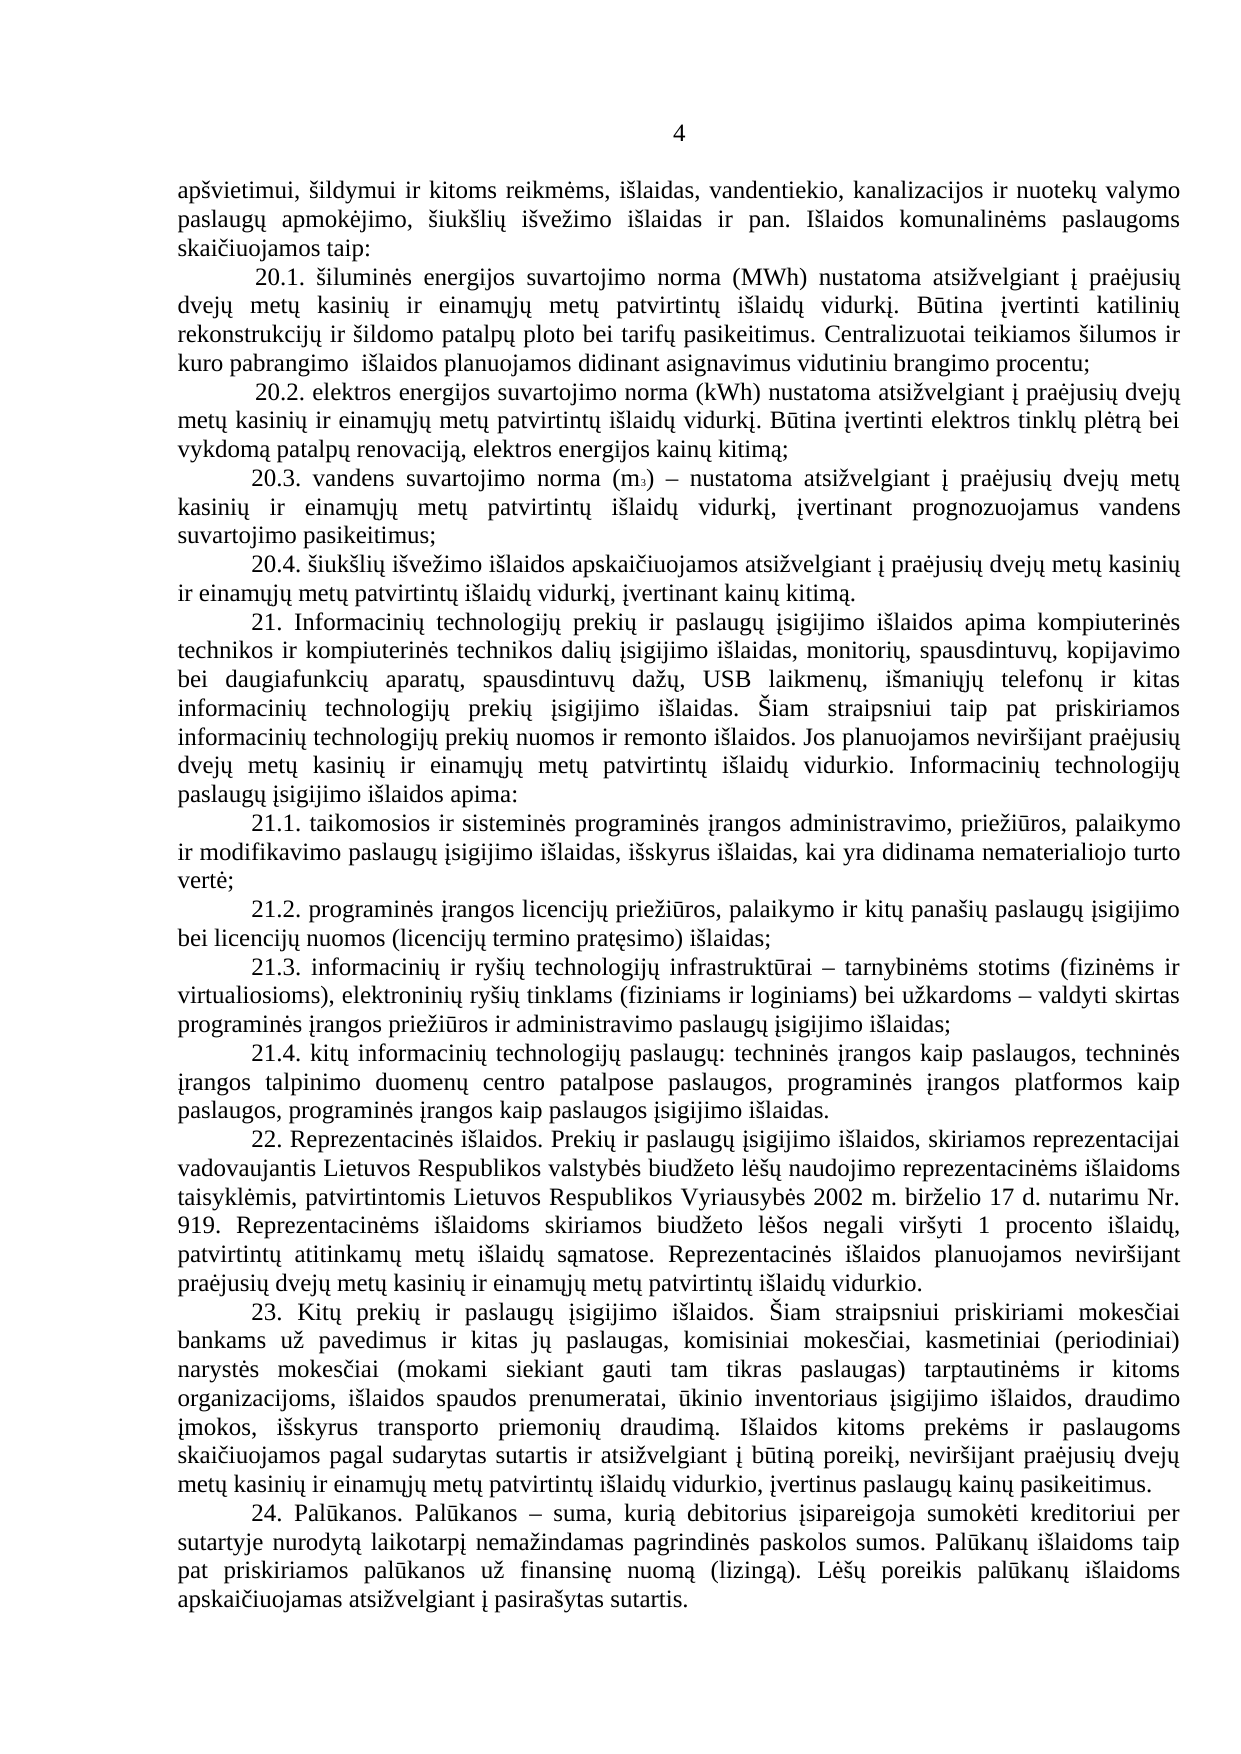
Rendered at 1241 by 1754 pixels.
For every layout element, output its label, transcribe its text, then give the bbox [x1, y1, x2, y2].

text 21. Informacinių technologijų prekių ir paslaugų įsigijimo išlaidos apima kompiuterinės technikos ir kompiuterinės technikos dalių įsigijimo išlaidas, monitorių, spausdintuvų, kopijavimo bei daugiafunkcių aparatų, spausdintuvų dažų, USB laikmenų, išmaniųjų telefonų ir kitas informacinių technologijų prekių įsigijimo išlaidas. Šiam straipsniui taip pat priskiriamos informacinių technologijų prekių nuomos ir remonto išlaidos. Jos planuojamos neviršijant praėjusių dvejų metų kasinių ir einamųjų metų patvirtintų išlaidų vidurkio. Informacinių technologijų paslaugų įsigijimo išlaidos apima: [177, 607, 1181, 808]
text 21.1. taikomosios ir sisteminės programinės įrangos administravimo, priežiūros, palaikymo ir modifikavimo paslaugų įsigijimo išlaidas, išskyrus išlaidas, kai yra didinama nematerialiojo turto vertė; [177, 808, 1181, 894]
text 21.2. programinės įrangos licencijų priežiūros, palaikymo ir kitų panašių paslaugų įsigijimo bei licencijų nuomos (licencijų termino pratęsimo) išlaidas; [177, 894, 1181, 952]
text 24. Palūkanos. Palūkanos – suma, kurią debitorius įsipareigoja sumokėti kreditoriui per sutartyje nurodytą laikotarpį nemažindamas pagrindinės paskolos sumos. Palūkanų išlaidoms taip pat priskiriamos palūkanos už finansinę nuomą (lizingą). Lėšų poreikis palūkanų išlaidoms apskaičiuojamas atsižvelgiant į pasirašytas sutartis. [177, 1498, 1181, 1613]
text 20.2. elektros energijos suvartojimo norma (kWh) nustatoma atsižvelgiant į praėjusių dvejų metų kasinių ir einamųjų metų patvirtintų išlaidų vidurkį. Būtina įvertinti elektros tinklų plėtrą bei vykdomą patalpų renovaciją, elektros energijos kainų kitimą; [177, 377, 1181, 463]
text 22. Reprezentacinės išlaidos. Prekių ir paslaugų įsigijimo išlaidos, skiriamos reprezentacijai vadovaujantis Lietuvos Respublikos valstybės biudžeto lėšų naudojimo reprezentacinėms išlaidoms taisyklėmis, patvirtintomis Lietuvos Respublikos Vyriausybės 2002 m. birželio 17 d. nutarimu Nr. 919. Reprezentacinėms išlaidoms skiriamos biudžeto lėšos negali viršyti 1 procento išlaidų, patvirtintų atitinkamų metų išlaidų sąmatose. Reprezentacinės išlaidos planuojamos neviršijant praėjusių dvejų metų kasinių ir einamųjų metų patvirtintų išlaidų vidurkio. [177, 1124, 1181, 1297]
text 20.4. šiukšlių išvežimo išlaidos apskaičiuojamos atsižvelgiant į praėjusių dvejų metų kasinių ir einamųjų metų patvirtintų išlaidų vidurkį, įvertinant kainų kitimą. [177, 549, 1181, 607]
text 21.4. kitų informacinių technologijų paslaugų: techninės įrangos kaip paslaugos, techninės įrangos talpinimo duomenų centro patalpose paslaugos, programinės įrangos platformos kaip paslaugos, programinės įrangos kaip paslaugos įsigijimo išlaidas. [177, 1038, 1181, 1124]
text 21.3. informacinių ir ryšių technologijų infrastruktūrai – tarnybinėms stotims (fizinėms ir virtualiosioms), elektroninių ryšių tinklams (fiziniams ir loginiams) bei užkardoms – valdyti skirtas programinės įrangos priežiūros ir administravimo paslaugų įsigijimo išlaidas; [177, 952, 1181, 1038]
text 20.3. vandens suvartojimo norma (m3) – nustatoma atsižvelgiant į praėjusių dvejų metų kasinių ir einamųjų metų patvirtintų išlaidų vidurkį, įvertinant prognozuojamus vandens suvartojimo pasikeitimus; [177, 463, 1181, 549]
text apšvietimui, šildymui ir kitoms reikmėms, išlaidas, vandentiekio, kanalizacijos ir nuotekų valymo paslaugų apmokėjimo, šiukšlių išvežimo išlaidas ir pan. Išlaidos komunalinėms paslaugoms skaičiuojamos taip: [177, 176, 1181, 262]
text 23. Kitų prekių ir paslaugų įsigijimo išlaidos. Šiam straipsniui priskiriami mokesčiai bankams už pavedimus ir kitas jų paslaugas, komisiniai mokesčiai, kasmetiniai (periodiniai) narystės mokesčiai (mokami siekiant gauti tam tikras paslaugas) tarptautinėms ir kitoms organizacijoms, išlaidos spaudos prenumeratai, ūkinio inventoriaus įsigijimo išlaidos, draudimo įmokos, išskyrus transporto priemonių draudimą. Išlaidos kitoms prekėms ir paslaugoms skaičiuojamos pagal sudarytas sutartis ir atsižvelgiant į būtiną poreikį, neviršijant praėjusių dvejų metų kasinių ir einamųjų metų patvirtintų išlaidų vidurkio, įvertinus paslaugų kainų pasikeitimus. [177, 1297, 1181, 1498]
text 20.1. šiluminės energijos suvartojimo norma (MWh) nustatoma atsižvelgiant į praėjusių dvejų metų kasinių ir einamųjų metų patvirtintų išlaidų vidurkį. Būtina įvertinti katilinių rekonstrukcijų ir šildomo patalpų ploto bei tarifų pasikeitimus. Centralizuotai teikiamos šilumos ir kuro pabrangimo išlaidos planuojamos didinant asignavimus vidutiniu brangimo procentu; [177, 262, 1181, 377]
